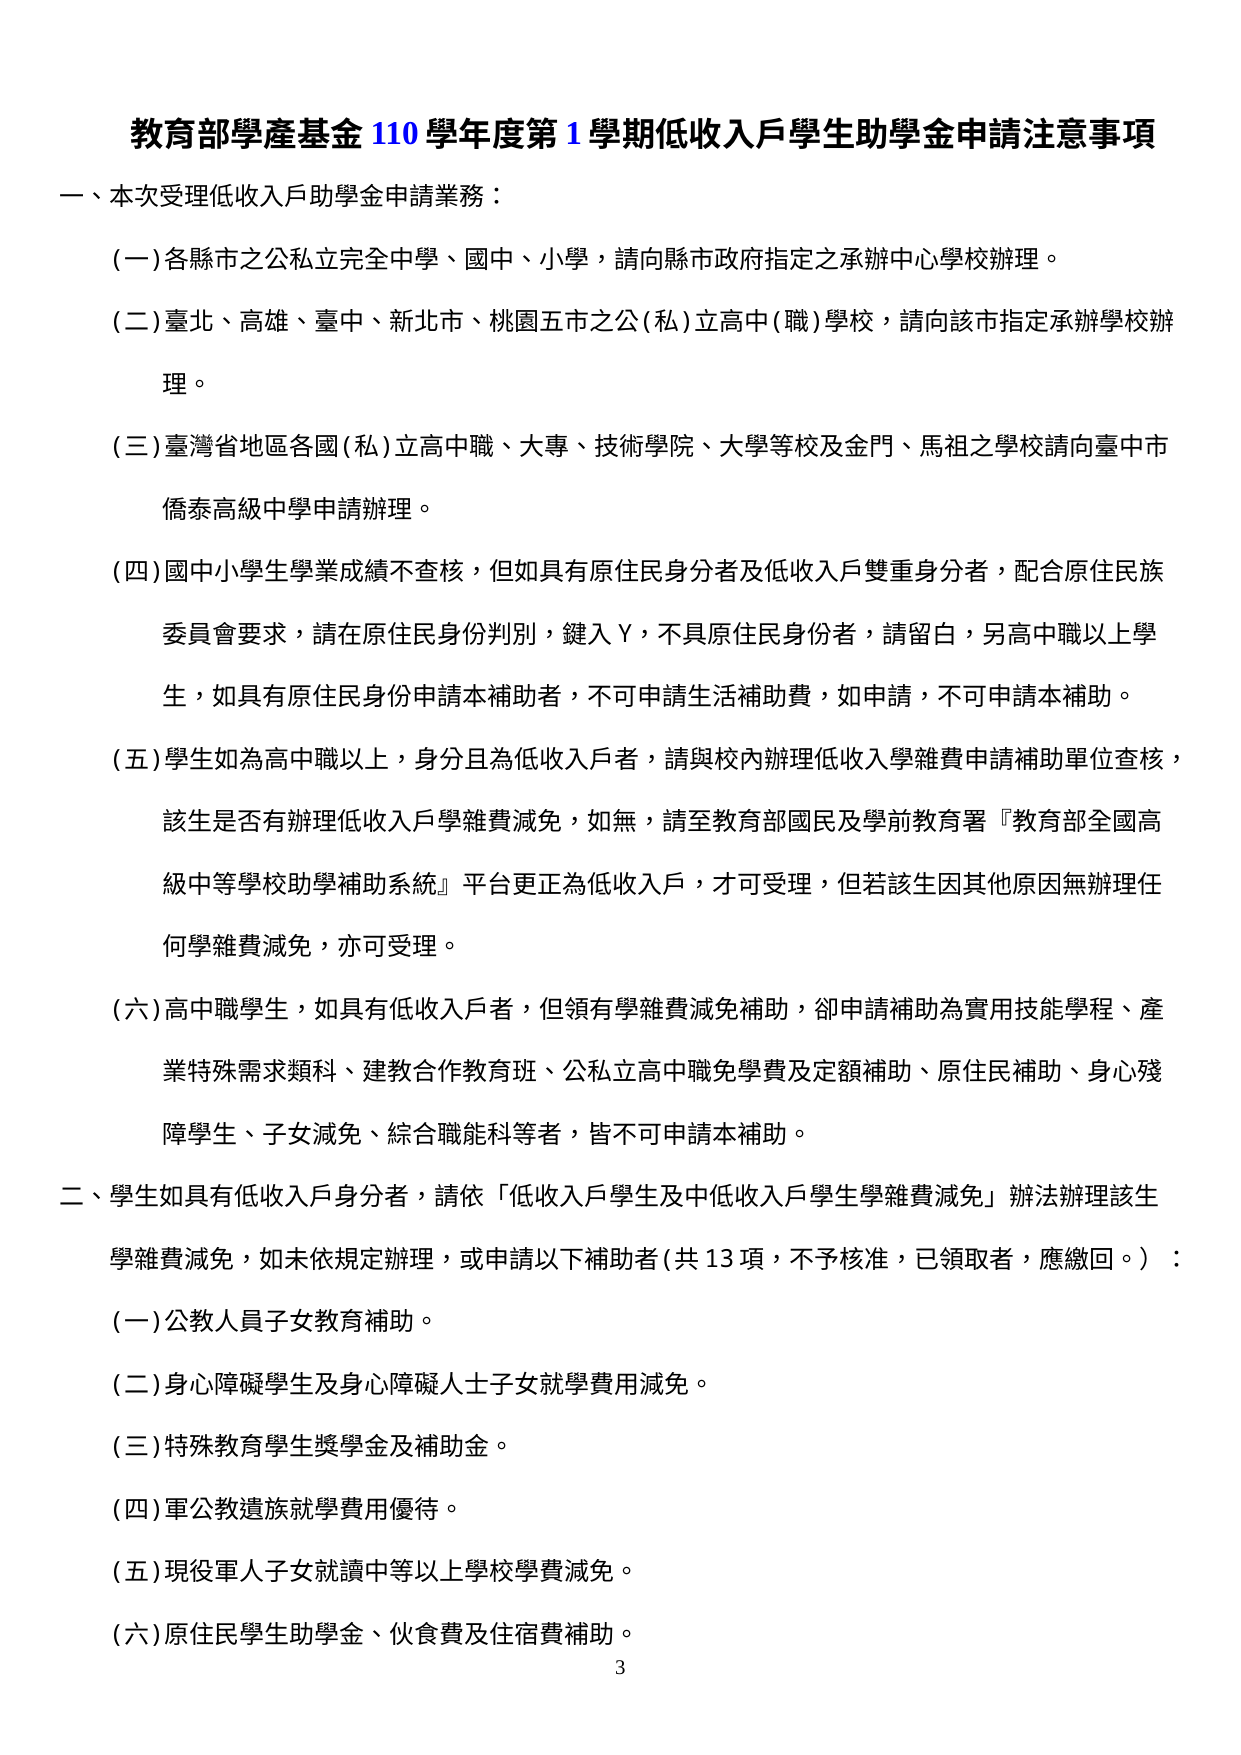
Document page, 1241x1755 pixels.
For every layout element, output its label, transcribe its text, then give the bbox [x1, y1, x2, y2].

text 二、學生如具有低收入戶身分者，請依「低收入戶學生及中低收入戶學生學雜費減免」辦法辦理該生學雜費減免，如未依規定辦理，或申請以下補助者(共13項，不予核准，已領取者，應繳回。）： [59, 1153, 1181, 1278]
text (三)特殊教育學生獎學金及補助金。 [109, 1403, 1181, 1466]
text 一、本次受理低收入戶助學金申請業務： [59, 153, 1181, 216]
text (五)現役軍人子女就讀中等以上學校學費減免。 [109, 1528, 1181, 1591]
text (四)國中小學生學業成績不查核，但如具有原住民身分者及低收入戶雙重身分者，配合原住民族委員會要求，請在原住民身份判別，鍵入Y，不具原住民身份者，請留白，另高中職以上學生，如具有原住民身份申請本補助者，不可申請生活補助費，如申請，不可申請本補助。 [109, 528, 1181, 716]
text (三)臺灣省地區各國(私)立高中職、大專、技術學院、大學等校及金門、馬祖之學校請向臺中市僑泰高級中學申請辦理。 [109, 403, 1181, 528]
text (一)公教人員子女教育補助。 [109, 1278, 1181, 1341]
text (四)軍公教遺族就學費用優待。 [109, 1466, 1181, 1528]
text (一)各縣市之公私立完全中學、國中、小學，請向縣市政府指定之承辦中心學校辦理。 [109, 216, 1181, 278]
text (六)原住民學生助學金、伙食費及住宿費補助。 [109, 1591, 1181, 1653]
text (二)臺北、高雄、臺中、新北市、桃園五市之公(私)立高中(職)學校，請向該市指定承辦學校辦理。 [109, 278, 1181, 403]
text (五)學生如為高中職以上，身分且為低收入戶者，請與校內辦理低收入學雜費申請補助單位查核，該生是否有辦理低收入戶學雜費減免，如無，請至教育部國民及學前教育署『教育部全國高級中等學校助學補助系統』平台更正為低收入戶，才可受理，但若該生因其他原因無辦理任何學雜費減免，亦可受理。 [109, 716, 1181, 966]
text (六)高中職學生，如具有低收入戶者，但領有學雜費減免補助，卻申請補助為實用技能學程、產業特殊需求類科、建教合作教育班、公私立高中職免學費及定額補助、原住民補助、身心殘障學生、子女減免、綜合職能科等者，皆不可申請本補助。 [109, 966, 1181, 1153]
text (二)身心障礙學生及身心障礙人士子女就學費用減免。 [109, 1341, 1181, 1403]
text 教育部學產基金110學年度第1學期低收入戶學生助學金申請注意事項 [104, 91, 1181, 153]
